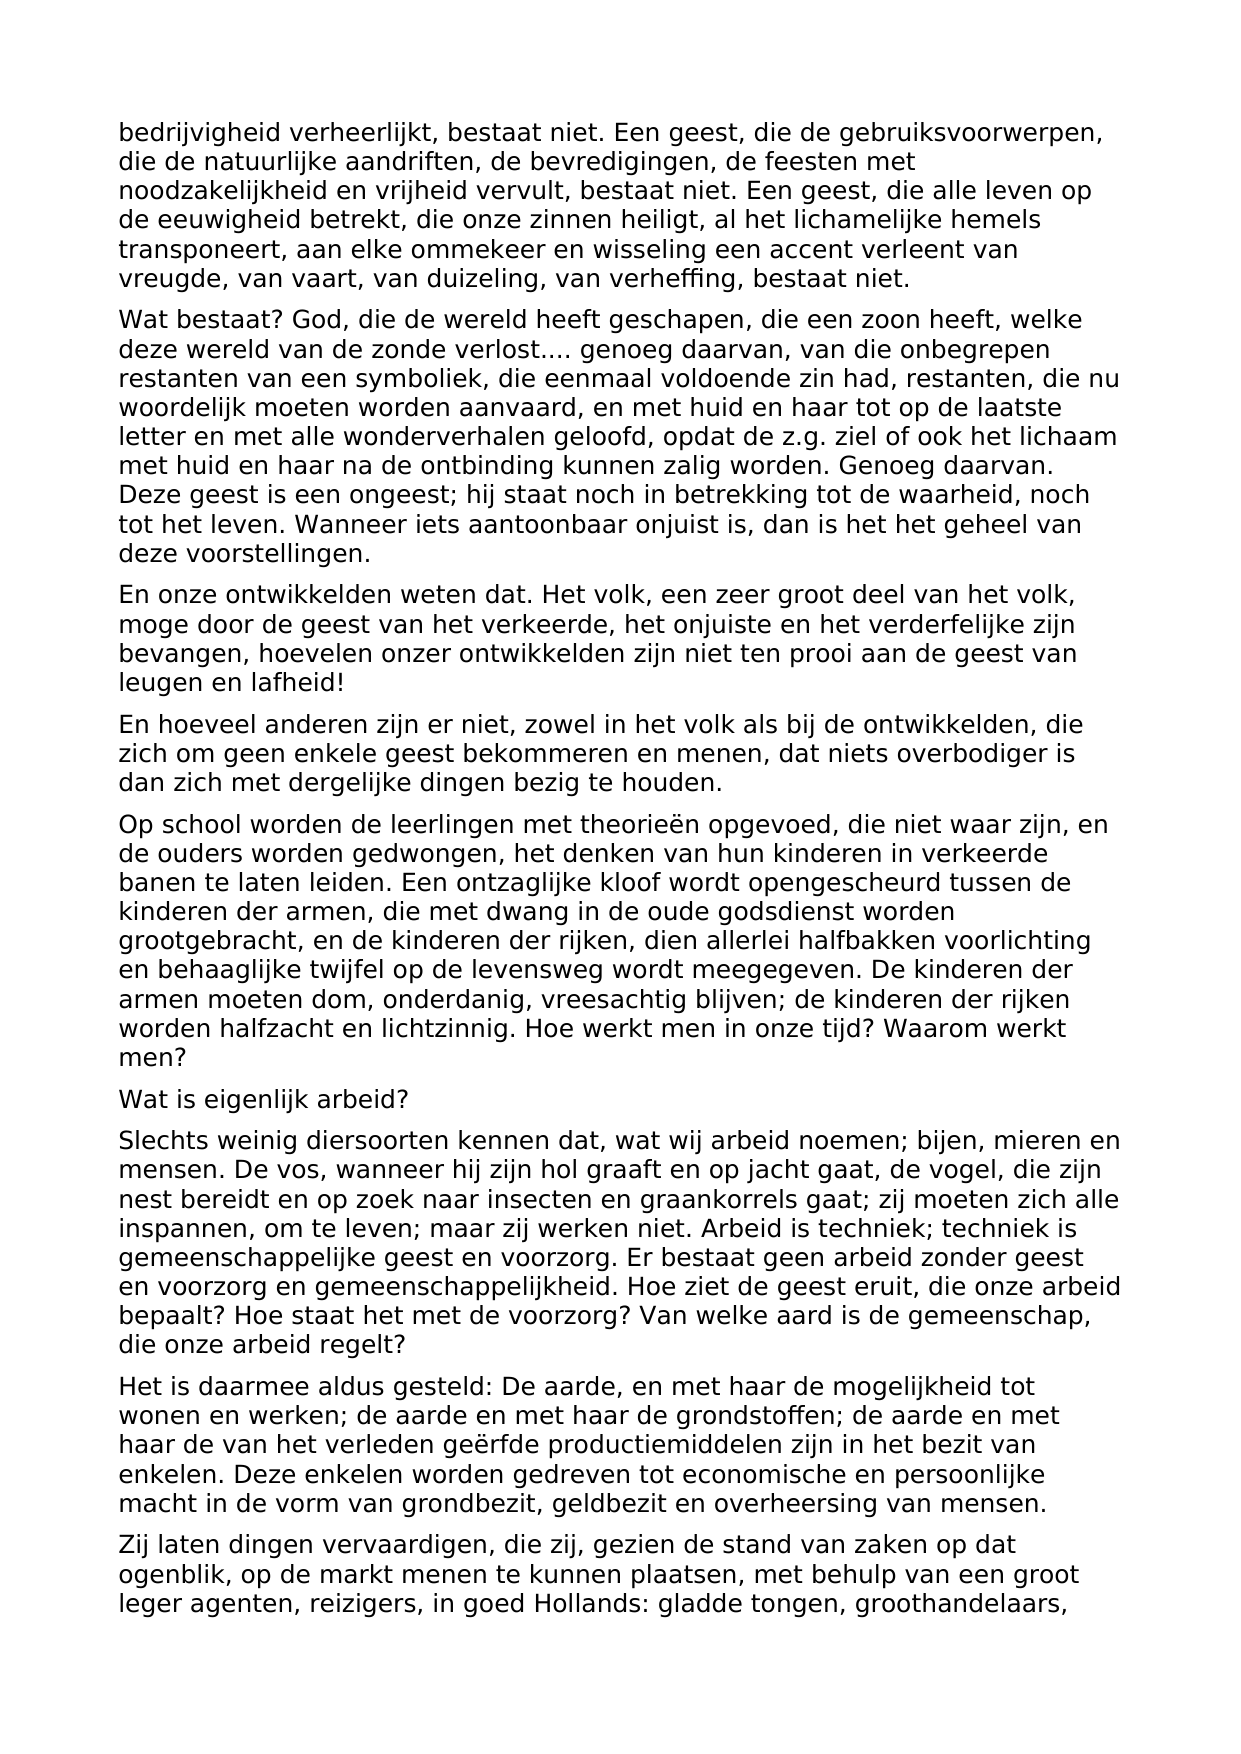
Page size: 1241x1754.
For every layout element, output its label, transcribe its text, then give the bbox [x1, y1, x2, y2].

text Wat bestaat? God, die de wereld heeft geschapen, die een zoon heeft, welke deze wereld van de zonde verlost.... genoeg daarvan, van die onbegrepen restanten van een symboliek, die eenmaal voldoende zin had, restanten, die nu woordelijk moeten worden aanvaard, en met huid en haar tot op de laatste letter en met alle wonderverhalen geloofd, opdat de z.g. ziel of ook het lichaam met huid en haar na de ontbinding kunnen zalig worden. Genoeg daarvan. Deze geest is een ongeest; hij staat noch in betrekking tot de waarheid, noch tot het leven. Wanneer iets aantoonbaar onjuist is, dan is het het geheel van deze voorstellingen. [118, 306, 1122, 568]
text Het is daarmee aldus gesteld: De aarde, en met haar de mogelijkheid tot wonen en werken; de aarde en met haar de grondstoffen; de aarde en met haar de van het verleden geërfde productiemiddelen zijn in het bezit van enkelen. Deze enkelen worden gedreven tot economische en persoonlijke macht in de vorm van grondbezit, geldbezit en overheersing van mensen. [118, 1372, 1122, 1518]
text Wat is eigenlijk arbeid? [118, 1085, 1122, 1114]
text En onze ontwikkelden weten dat. Het volk, een zeer groot deel van het volk, moge door de geest van het verkeerde, het onjuiste en het verderfelijke zijn bevangen, hoevelen onzer ontwikkelden zijn niet ten prooi aan de geest van leugen en lafheid! [118, 581, 1122, 697]
text Slechts weinig diersoorten kennen dat, wat wij arbeid noemen; bijen, mieren en mensen. De vos, wanneer hij zijn hol graaft en op jacht gaat, de vogel, die zijn nest bereidt en op zoek naar insecten en graankorrels gaat; zij moeten zich alle inspannen, om te leven; maar zij werken niet. Arbeid is techniek; techniek is gemeenschappelijke geest en voorzorg. Er bestaat geen arbeid zonder geest en voorzorg en gemeenschappelijkheid. Hoe ziet de geest eruit, die onze arbeid bepaalt? Hoe staat het met de voorzorg? Van welke aard is de gemeenschap, die onze arbeid regelt? [118, 1126, 1122, 1360]
text Zij laten dingen vervaardigen, die zij, gezien de stand van zaken op dat ogenblik, op de markt menen te kunnen plaatsen, met behulp van een groot leger agenten, reizigers, in goed Hollands: gladde tongen, groothandelaars, [118, 1531, 1122, 1618]
text En hoeveel anderen zijn er niet, zowel in het volk als bij de ontwikkelden, die zich om geen enkele geest bekommeren en menen, dat niets overbodiger is dan zich met dergelijke dingen bezig te houden. [118, 710, 1122, 797]
text Op school worden de leerlingen met theorieën opgevoed, die niet waar zijn, en de ouders worden gedwongen, het denken van hun kinderen in verkeerde banen te laten leiden. Een ontzaglijke kloof wordt opengescheurd tussen de kinderen der armen, die met dwang in de oude godsdienst worden grootgebracht, en de kinderen der rijken, dien allerlei halfbakken voorlichting en behaaglijke twijfel op de levensweg wordt meegegeven. De kinderen der armen moeten dom, onderdanig, vreesachtig blijven; de kinderen der rijken worden halfzacht en lichtzinnig. Hoe werkt men in onze tijd? Waarom werkt men? [118, 810, 1122, 1072]
text bedrijvigheid verheerlijkt, bestaat niet. Een geest, die de gebruiksvoorwerpen, die de natuurlijke aandriften, de bevredigingen, de feesten met noodzakelijkheid en vrijheid vervult, bestaat niet. Een geest, die alle leven op de eeuwigheid betrekt, die onze zinnen heiligt, al het lichamelijke hemels transponeert, aan elke ommekeer en wisseling een accent verleent van vreugde, van vaart, van duizeling, van verheffing, bestaat niet. [118, 118, 1122, 293]
